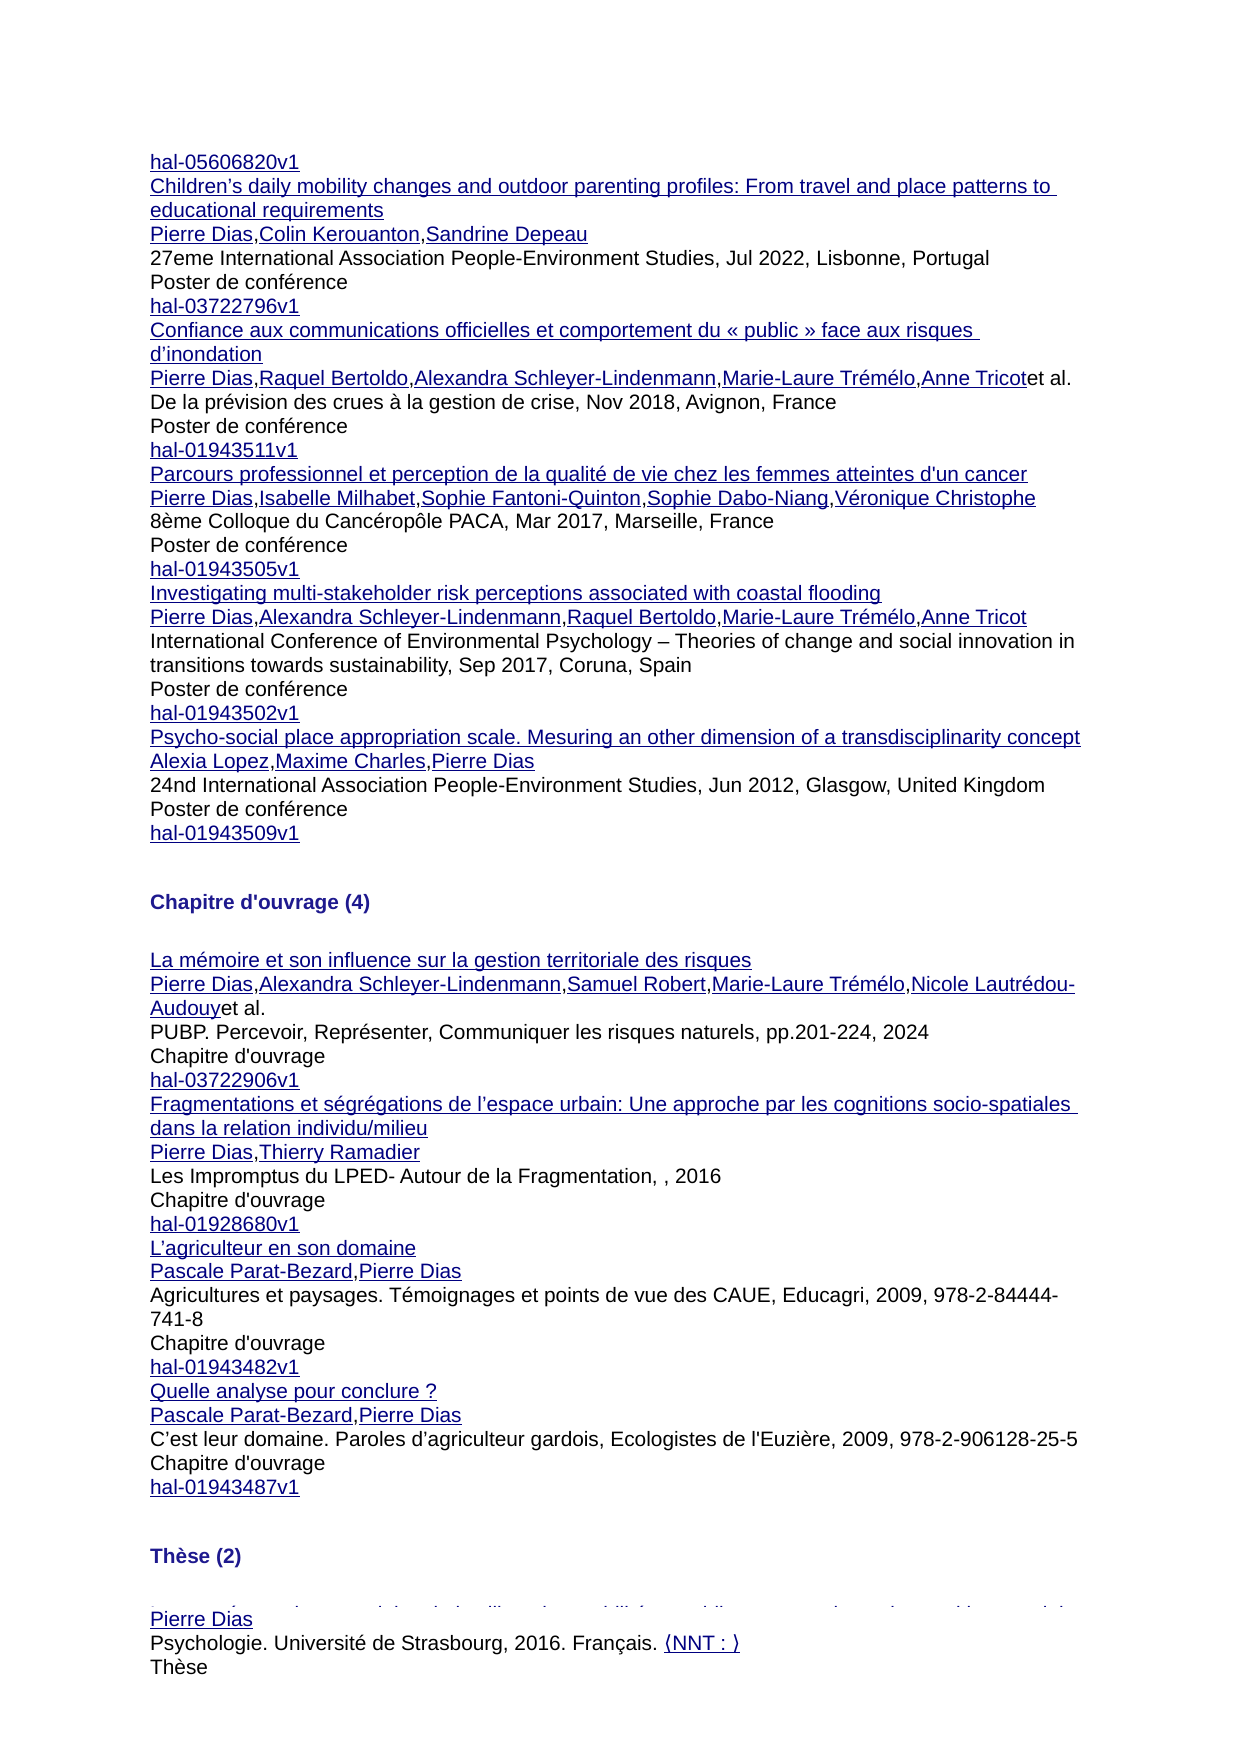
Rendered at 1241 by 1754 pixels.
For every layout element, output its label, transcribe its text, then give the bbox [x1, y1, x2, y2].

subtitle Thèse (2) [150, 1544, 1090, 1568]
table_cell Quelle analyse pour conclure ? Pascale Parat-Bezard,Pierre Dias C’est leur domaine. Paroles d’agriculteur gardois, Ecologistes de l'Euzière, 2009, 978-2-906128-25-5 Chapitre d'ouvrage hal-01943487v1 [150, 1379, 1090, 1499]
table_header Les représentations spatiales de la ville et les mobilités quotidiennes au prisme des positions sociales Pierre Dias Psychologie. Université de Strasbourg, 2016. Français. ⟨NNT : ⟩ Thèse [150, 1602, 1090, 1679]
table_cell Investigating multi-stakeholder risk perceptions associated with coastal flooding Pierre Dias,Alexandra Schleyer-Lindenmann,Raquel Bertoldo,Marie-Laure Trémélo,Anne Tricot International Conference of Environmental Psychology – Theories of change and social innovation in transitions towards sustainability, Sep 2017, Coruna, Spain Poster de conférence hal-01943502v1 [150, 581, 1090, 725]
table_cell Confiance aux communications officielles et comportement du « public » face aux risques d’inondation Pierre Dias,Raquel Bertoldo,Alexandra Schleyer-Lindenmann,Marie-Laure Trémélo,Anne Tricotet al. De la prévision des crues à la gestion de crise, Nov 2018, Avignon, France Poster de conférence hal-01943511v1 [150, 318, 1090, 461]
subtitle Chapitre d'ouvrage (4) [150, 889, 1090, 913]
table_cell Parcours professionnel et perception de la qualité de vie chez les femmes atteintes d'un cancer Pierre Dias,Isabelle Milhabet,Sophie Fantoni-Quinton,Sophie Dabo-Niang,Véronique Christophe 8ème Colloque du Cancéropôle PACA, Mar 2017, Marseille, France Poster de conférence hal-01943505v1 [150, 461, 1090, 581]
table_cell Fragmentations et ségrégations de l’espace urbain: Une approche par les cognitions socio-spatiales dans la relation individu/milieu Pierre Dias,Thierry Ramadier Les Impromptus du LPED- Autour de la Fragmentation, , 2016 Chapitre d'ouvrage hal-01928680v1 [150, 1092, 1090, 1235]
table_cell Children’s daily mobility changes and outdoor parenting profiles: From travel and place patterns to educational requirements Pierre Dias,Colin Kerouanton,Sandrine Depeau 27eme International Association People-Environment Studies, Jul 2022, Lisbonne, Portugal Poster de conférence hal-03722796v1 [150, 174, 1090, 318]
table_cell Psycho-social place appropriation scale. Mesuring an other dimension of a transdisciplinarity concept Alexia Lopez,Maxime Charles,Pierre Dias 24nd International Association People-Environment Studies, Jun 2012, Glasgow, United Kingdom Poster de conférence hal-01943509v1 [150, 725, 1090, 845]
table_header La mémoire et son influence sur la gestion territoriale des risques Pierre Dias,Alexandra Schleyer-Lindenmann,Samuel Robert,Marie-Laure Trémélo,Nicole Lautrédou-Audouyet al. PUBP. Percevoir, Représenter, Communiquer les risques naturels, pp.201-224, 2024 Chapitre d'ouvrage hal-03722906v1 [150, 948, 1090, 1092]
table_header hal-05606820v1 [150, 150, 1090, 174]
table_cell L’agriculteur en son domaine Pascale Parat-Bezard,Pierre Dias Agricultures et paysages. Témoignages et points de vue des CAUE, Educagri, 2009, 978-2-84444-741-8 Chapitre d'ouvrage hal-01943482v1 [150, 1235, 1090, 1379]
